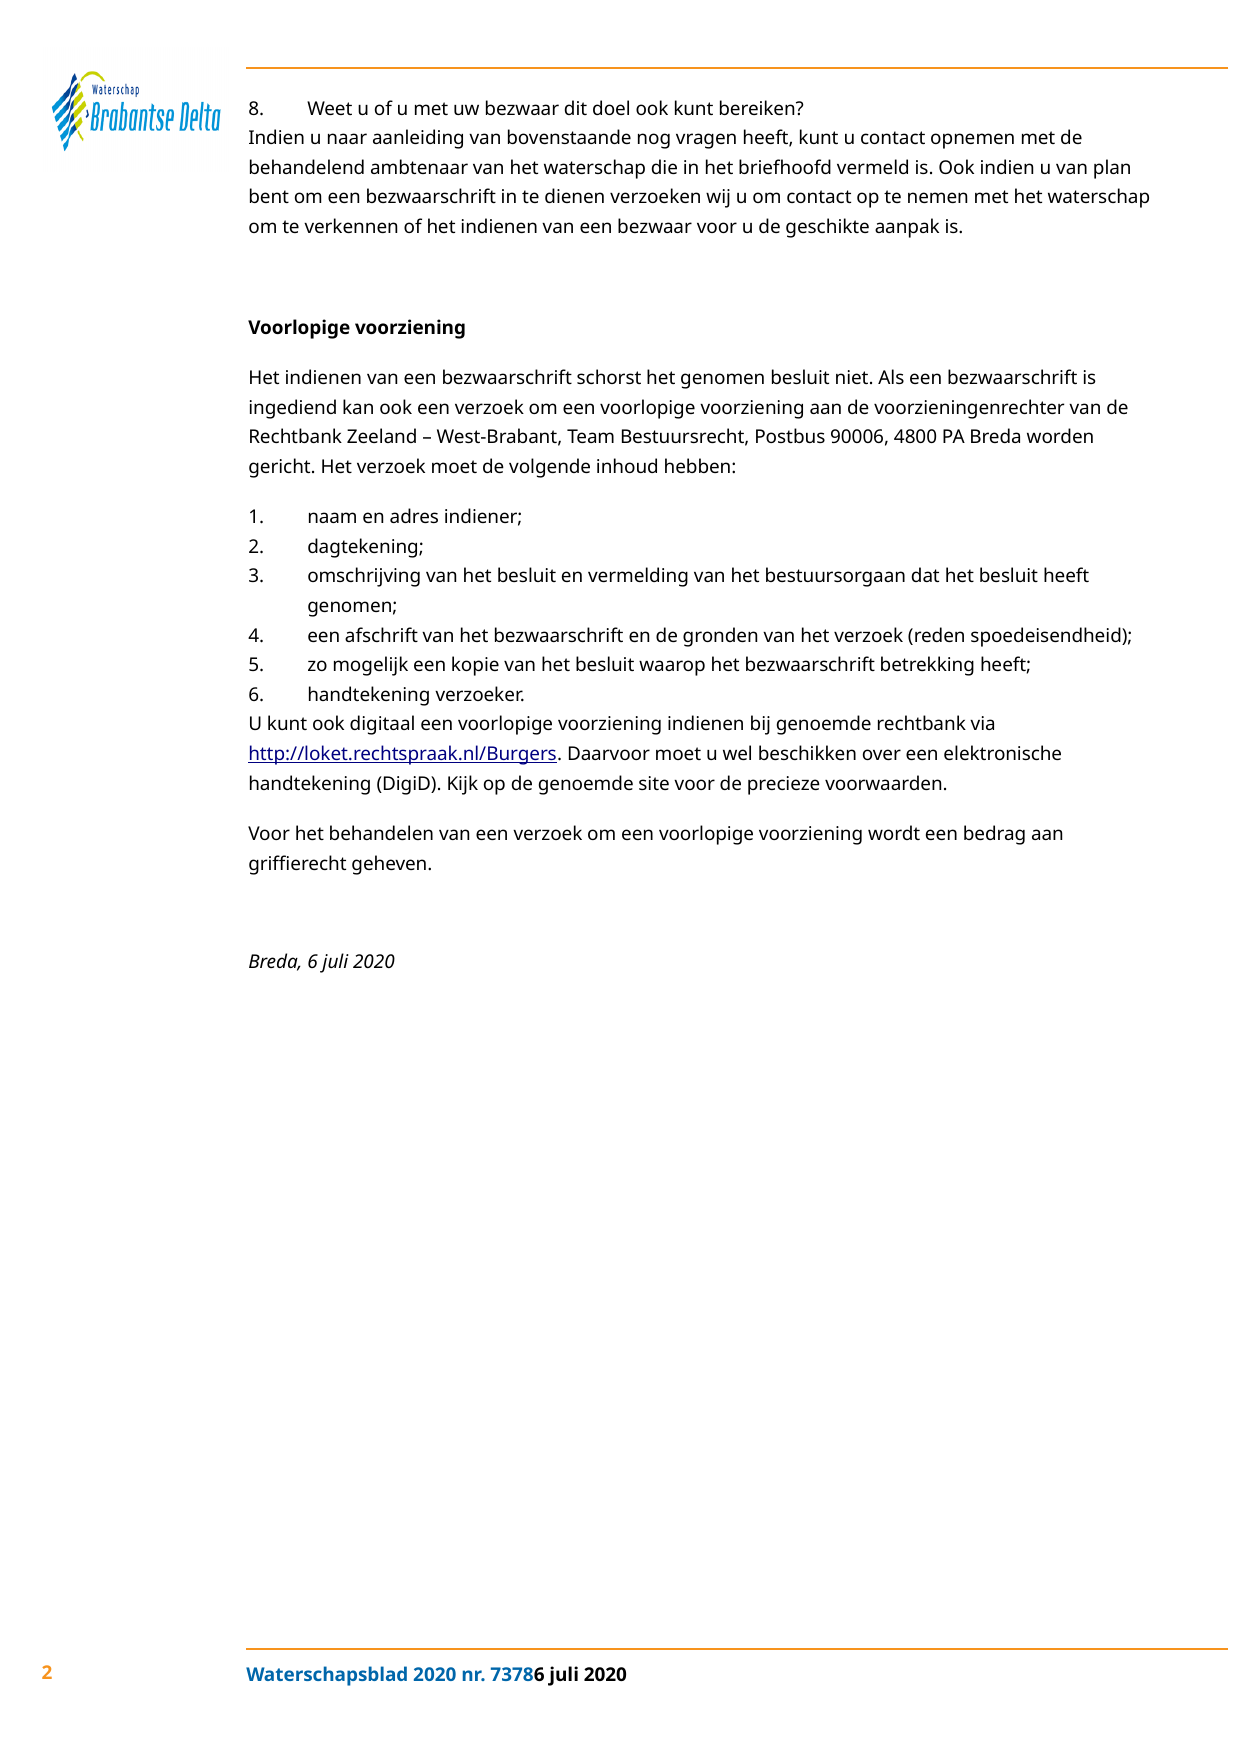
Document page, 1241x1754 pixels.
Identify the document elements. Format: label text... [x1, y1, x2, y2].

text Voor het behandelen van een verzoek om een voorlopige voorziening wordt een bedrag aan griffierecht geheven. [248, 820, 1152, 876]
text Voorlopige voorziening [248, 314, 1152, 340]
picture [41, 47, 231, 172]
list naam en adres indiener; [248, 503, 1152, 529]
text Breda, 6 juli 2020 [248, 948, 1152, 974]
list handtekening verzoeker. [248, 681, 1152, 707]
text U kunt ook digitaal een voorlopige voorziening indienen bij genoemde rechtbank via http://loket.rechtspraak.nl/Burgers. Daarvoor moet u wel beschikken over een elektronische handtekening (DigiD). Kijk op de genoemde site voor de precieze voorwaarden. [248, 711, 1152, 796]
list zo mogelijk een kopie van het besluit waarop het bezwaarschrift betrekking heeft; [248, 651, 1152, 677]
list een afschrift van het bezwaarschrift en de gronden van het verzoek (reden spoedeisendheid); [248, 622, 1152, 648]
list dagtekening; [248, 533, 1152, 559]
text Het indienen van een bezwaarschrift schorst het genomen besluit niet. Als een bezwaarschrift is ingediend kan ook een verzoek om een voorlopige voorziening aan de voorzieningenrechter van de Rechtbank Zeeland – West-Brabant, Team Bestuursrecht, Postbus 90006, 4800 PA Breda worden gericht. Het verzoek moet de volgende inhoud hebben: [248, 364, 1152, 479]
text Indien u naar aanleiding van bovenstaande nog vragen heeft, kunt u contact opnemen met de behandelend ambtenaar van het waterschap die in het briefhoofd vermeld is. Ook indien u van plan bent om een bezwaarschrift in te dienen verzoeken wij u om contact op te nemen met het waterschap om te verkennen of het indienen van een bezwaar voor u de geschikte aanpak is. [248, 124, 1152, 239]
list omschrijving van het besluit en vermelding van het bestuursorgaan dat het besluit heeft genomen; [248, 563, 1152, 618]
list Weet u of u met uw bezwaar dit doel ook kunt bereiken? [248, 95, 1152, 121]
